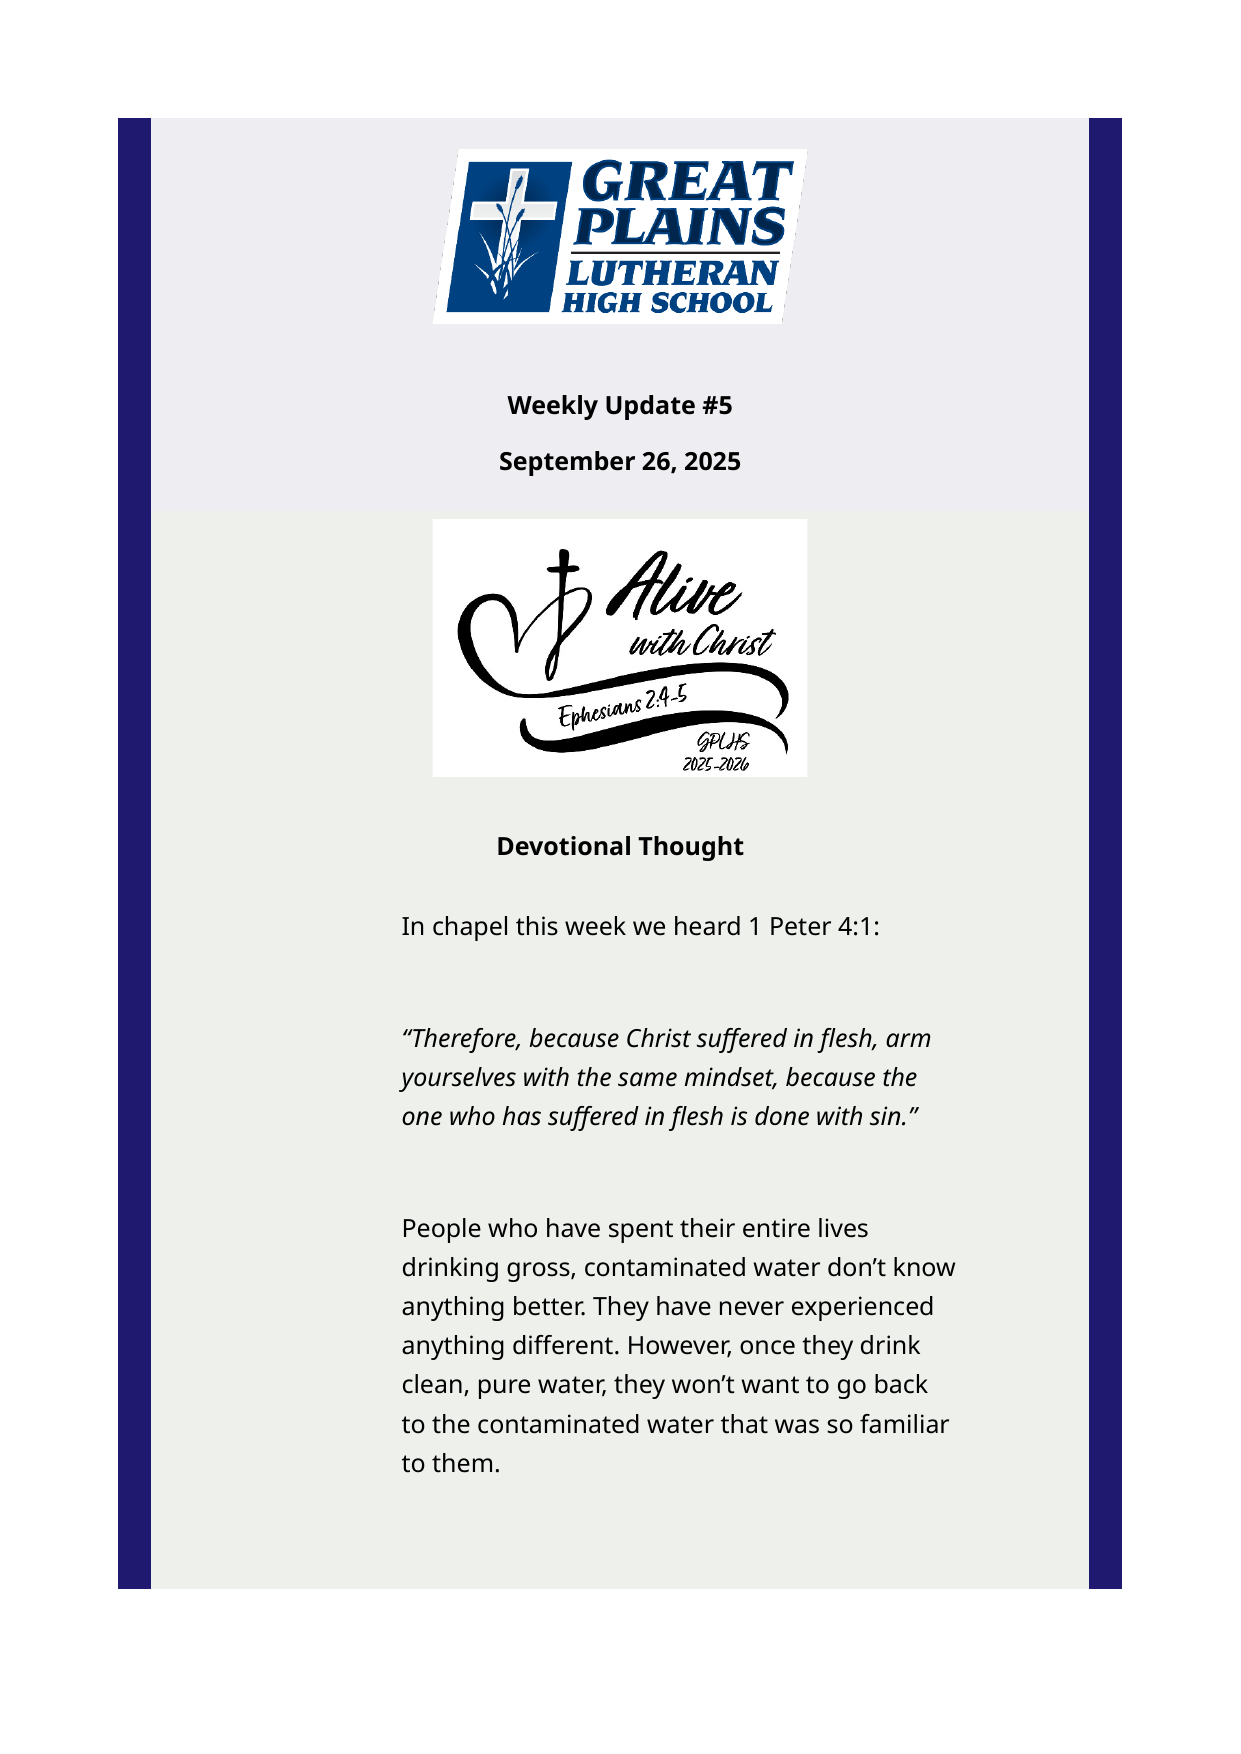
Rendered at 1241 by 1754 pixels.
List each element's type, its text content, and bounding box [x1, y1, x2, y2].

table_header [1089, 118, 1122, 511]
table_header [151, 1581, 1089, 1589]
table_header [151, 118, 1089, 375]
table_header [118, 511, 151, 1589]
table_header [151, 519, 1089, 798]
table_header [151, 511, 1089, 519]
table_header Weekly Update #5 September 26, 2025 [151, 375, 1089, 511]
table_header In chapel this week we heard 1 Peter 4:1: “Therefore, because Christ suffered in flesh, arm yourselves with the same mindset, because the one who has suffered in flesh is done with sin.” People who have spent their entire lives drinking gross, contaminated water don’t know anything better. They have never experienced anything different. However, once they drink clean, pure water, they won’t want to go back to the contaminated water that was so familiar to them. [151, 884, 1089, 1581]
table_header [1089, 511, 1122, 1589]
table_header Devotional Thought [151, 798, 1089, 884]
table_header [118, 118, 151, 511]
